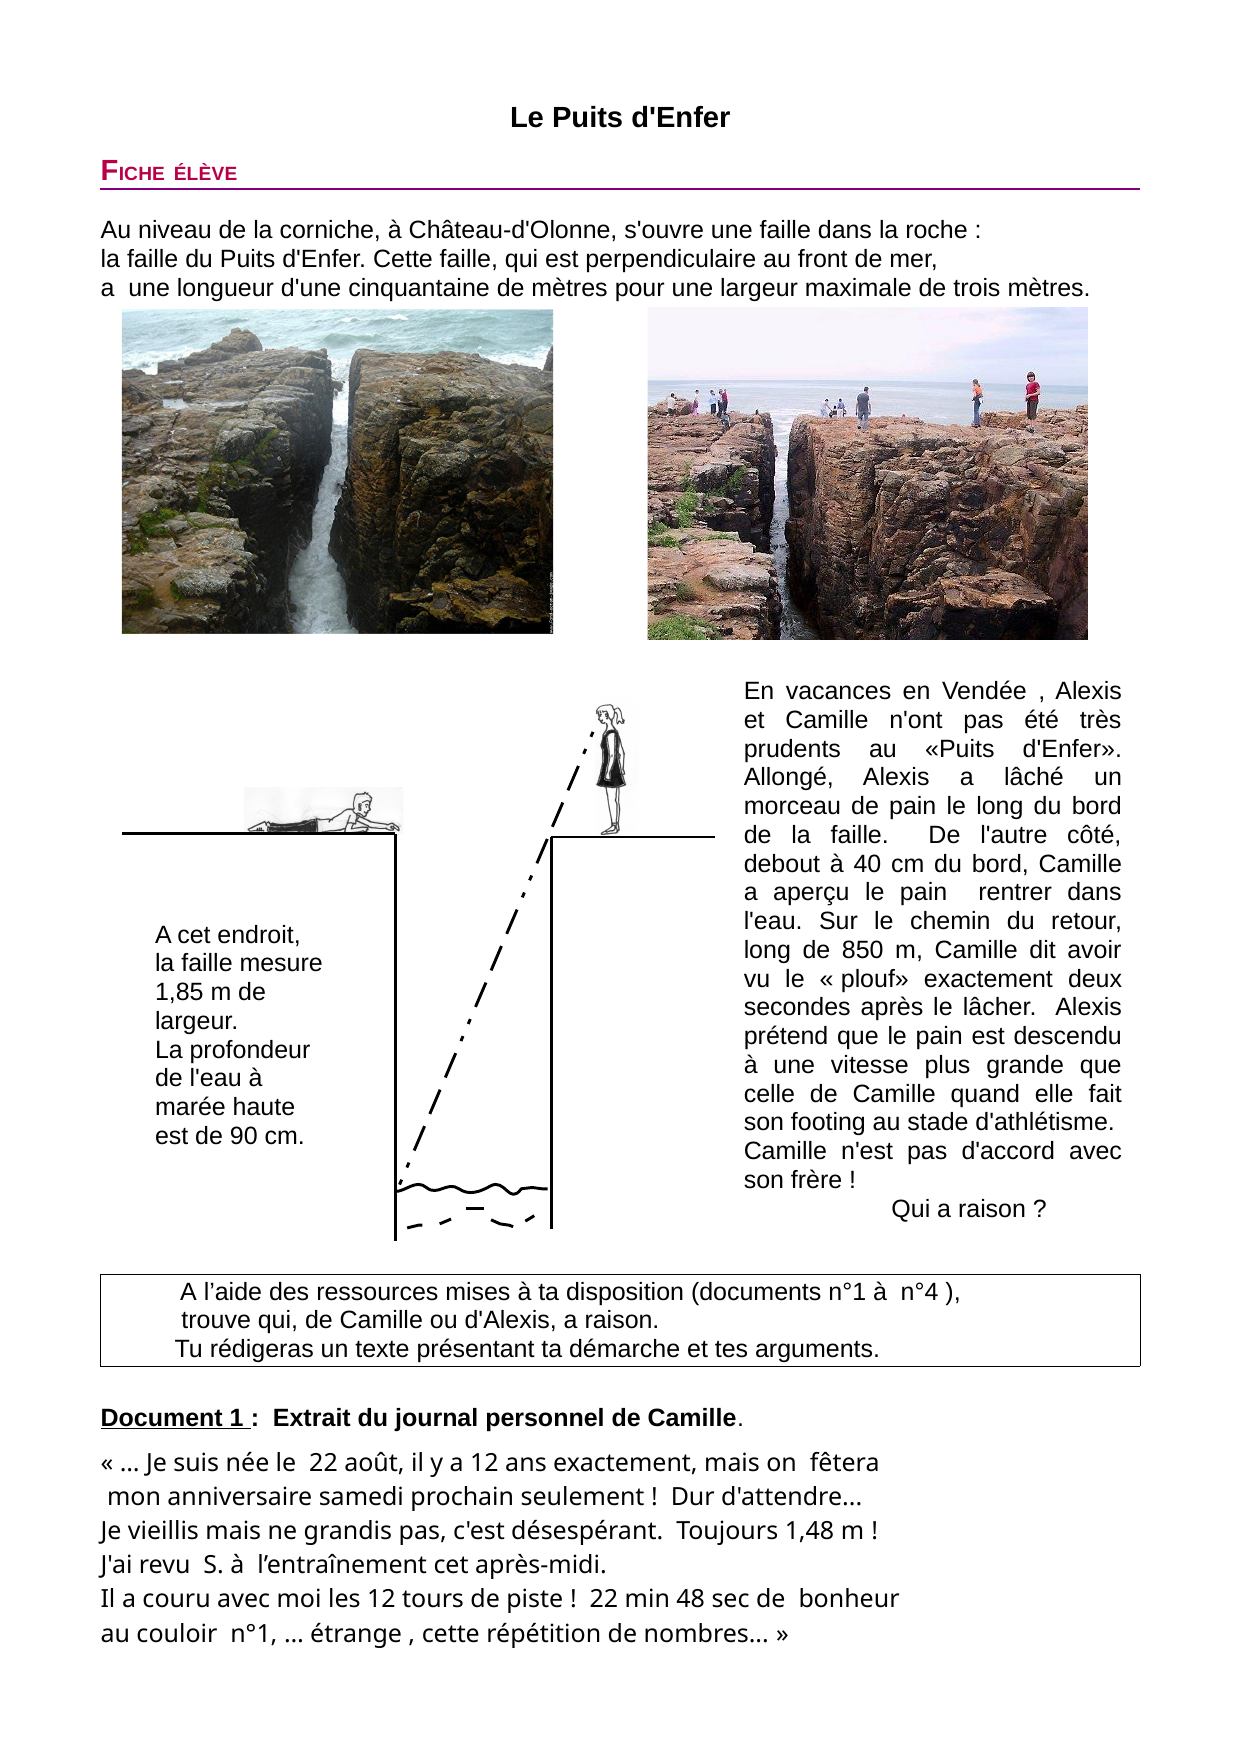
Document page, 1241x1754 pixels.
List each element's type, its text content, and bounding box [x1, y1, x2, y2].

table_header [607, 308, 1140, 655]
table_header En vacances en Vendée , Alexis et Camille n'ont pas été très prudents au «Puits d'Enfer». Allongé, Alexis a lâché un morceau de pain le long du bord de la faille. De l'autre côté, debout à 40 cm du bord, Camille a aperçu le pain rentrer dans l'eau. Sur le chemin du retour, long de 850 m, Camille dit avoir vu le « plouf» exactement deux secondes après le lâcher. Alexis prétend que le pain est descendu à une vitesse plus grande que celle de Camille quand elle fait son footing au stade d'athlétisme. Camille n'est pas d'accord avec son frère ! Qui a raison ? [738, 670, 1140, 1259]
text Au niveau de la corniche, à Château-d'Olonne, s'ouvre une faille dans la roche : la faille du Puits d'Enfer. Cette faille, qui est perpendiculaire au front de mer, a une longueur d'une cinquantaine de mètres pour une largeur maximale de trois mètres. [100, 215, 1140, 302]
text A l’aide des ressources mises à ta disposition (documents n°1 à n°4 ), trouve qui, de Camille ou d'Alexis, a raison. Tu rédigeras un texte présentant ta démarche et tes arguments. [101, 1275, 1140, 1366]
picture [595, 698, 640, 836]
text Document 1 : Extrait du journal personnel de Camille. [100, 1403, 1140, 1432]
picture [121, 309, 554, 634]
picture [243, 787, 404, 835]
table_header [100, 670, 738, 1259]
subtitle Fiche élève [100, 153, 1140, 188]
text Le Puits d'Enfer [100, 100, 1140, 134]
text J'ai revu S. à l’entraînement cet après-midi. Il a couru avec moi les 12 tours de piste ! 22 min 48 sec de bonheur au couloir n°1, … étrange , cette répétition de nombres... » [100, 1547, 1140, 1649]
picture [647, 307, 1088, 640]
text « … Je suis née le 22 août, il y a 12 ans exactement, mais on fêtera mon anniversaire samedi prochain seulement ! Dur d'attendre... Je vieillis mais ne grandis pas, c'est désespérant. Toujours 1,48 m ! [100, 1444, 1140, 1546]
table_header [100, 302, 607, 655]
table_header [607, 302, 1140, 307]
